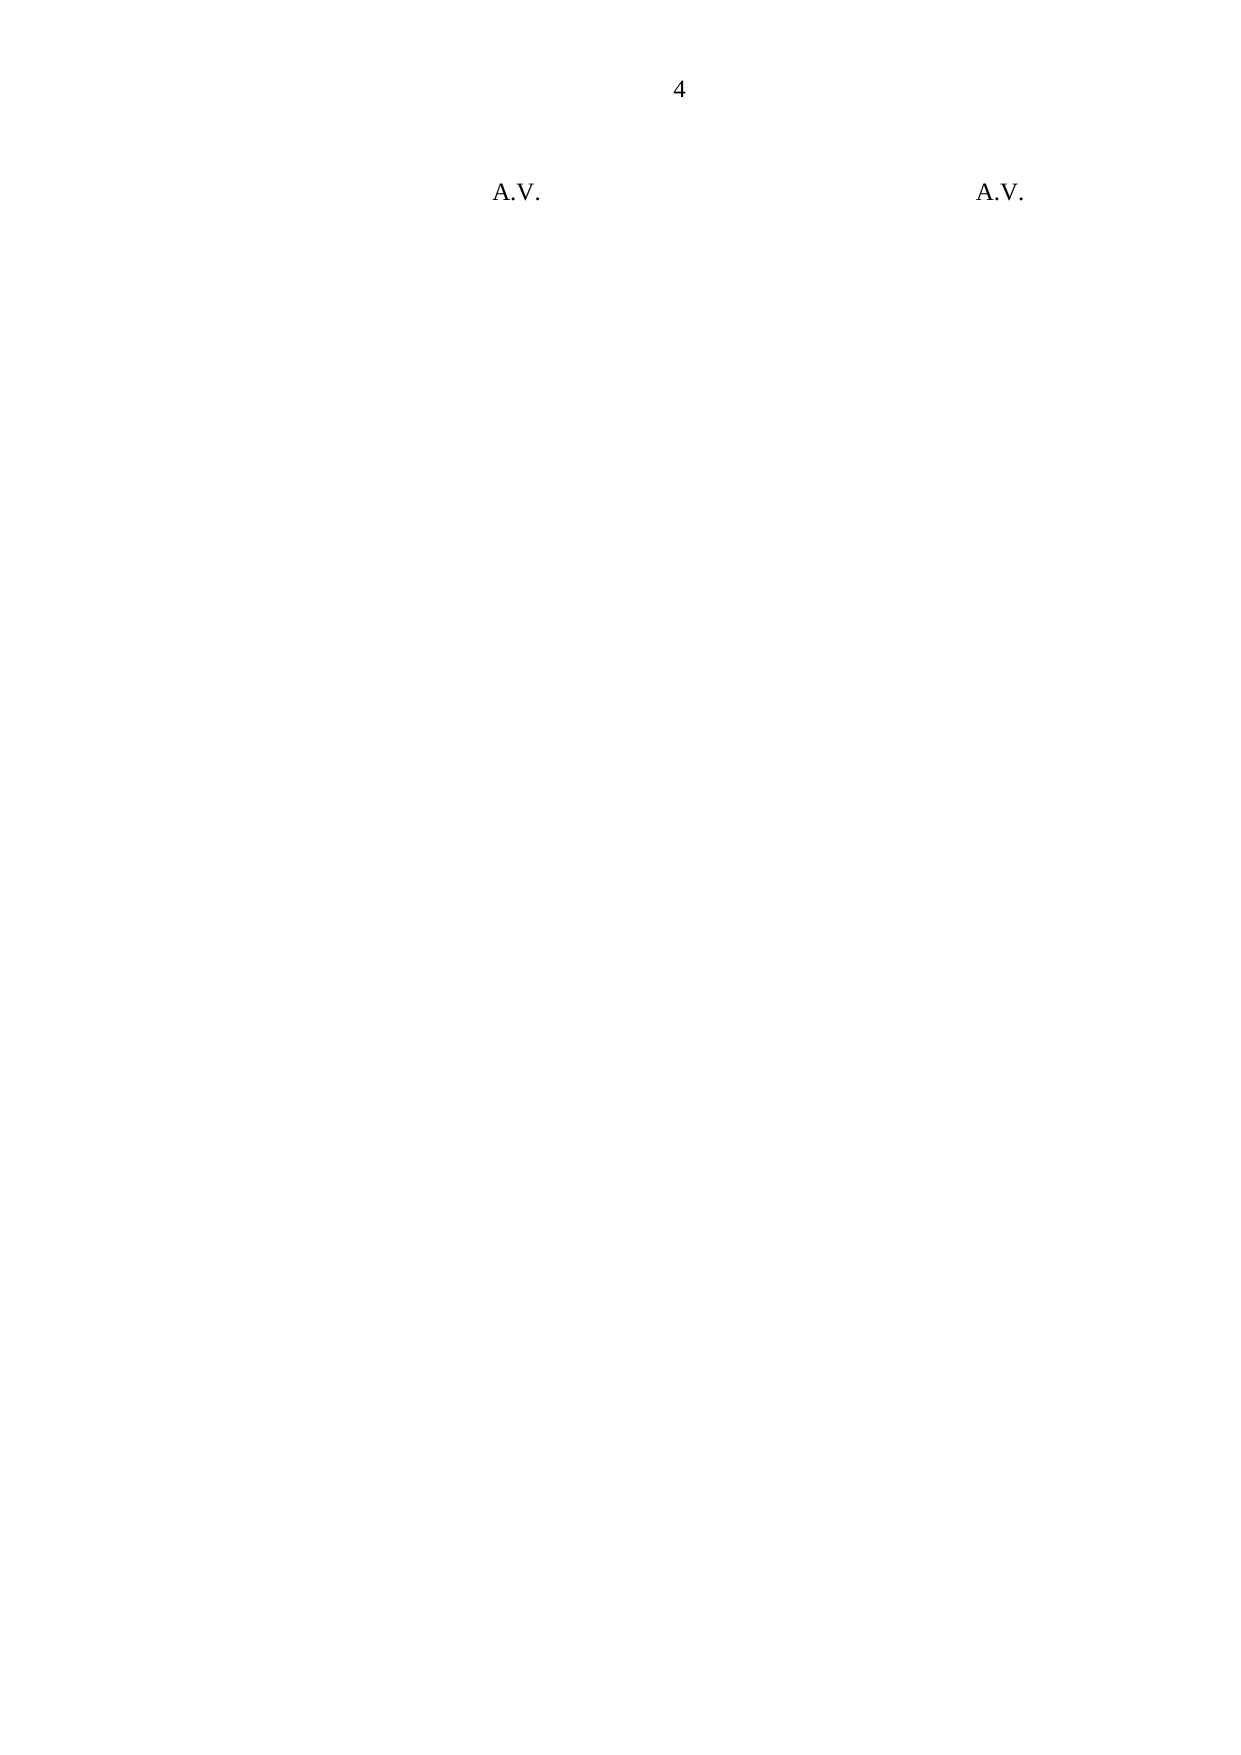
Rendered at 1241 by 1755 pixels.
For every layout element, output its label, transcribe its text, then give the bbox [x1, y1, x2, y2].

table_header Anykščių rajono savivaldybės administracija J. Biliūno g. 23, LT-29111 Anykščiai Kodas 188774637 A. a. s. LT 647182100000130657 AB Šiaulių bankas Anykščių KAS Banko kodas 71821 Tel. (8 381) 58041 Asignavimų valdytojas __________________ A.V. [177, 177, 661, 206]
table_header A.V. [661, 177, 1191, 206]
